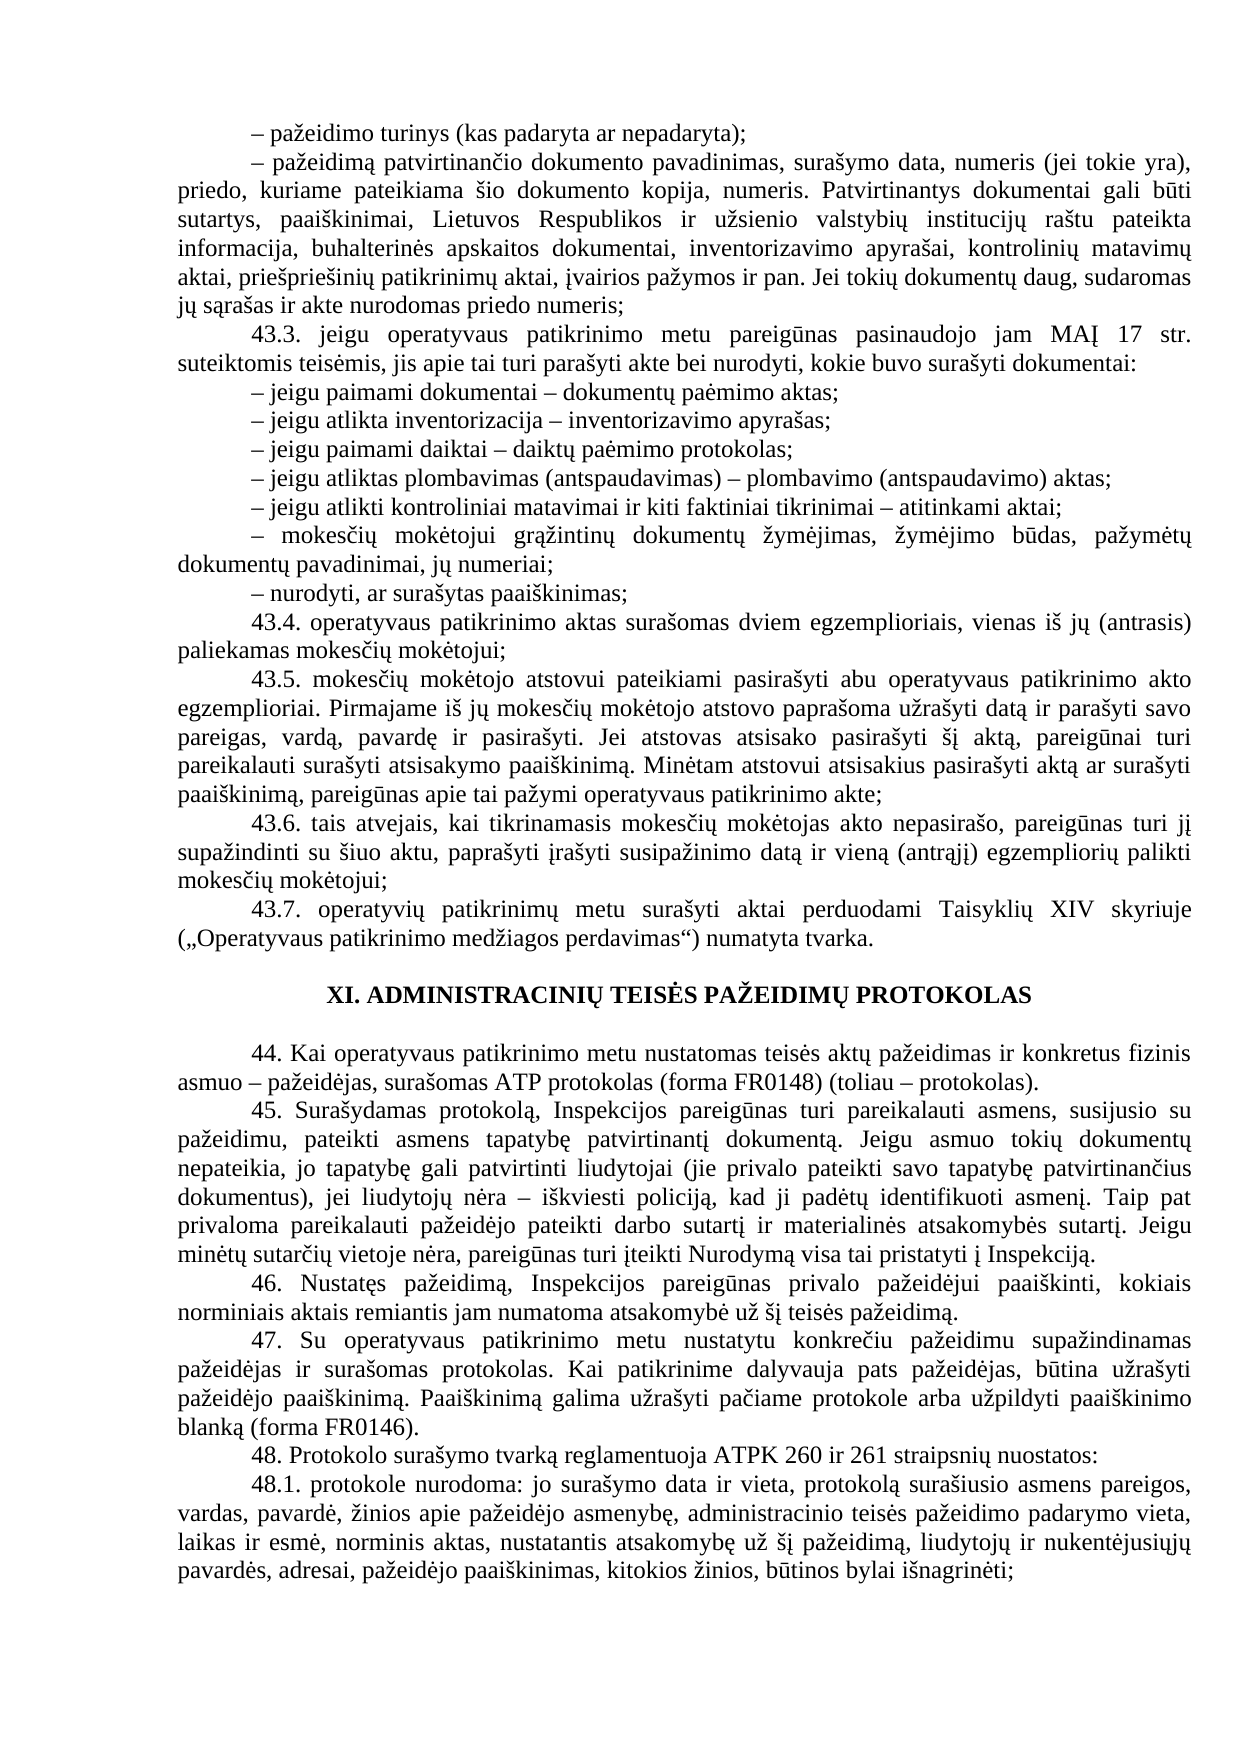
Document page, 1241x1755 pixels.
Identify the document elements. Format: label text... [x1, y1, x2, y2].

text – jeigu atliktas plombavimas (antspaudavimas) – plombavimo (antspaudavimo) aktas; [177, 463, 1192, 492]
text – pažeidimo turinys (kas padaryta ar nepadaryta); [177, 118, 1192, 147]
text 48. Protokolo surašymo tvarką reglamentuoja ATPK 260 ir 261 straipsnių nuostatos: [177, 1441, 1192, 1469]
text – mokesčių mokėtojui grąžintinų dokumentų žymėjimas, žymėjimo būdas, pažymėtų dokumentų pavadinimai, jų numeriai; [177, 521, 1192, 578]
text 43.7. operatyvių patikrinimų metu surašyti aktai perduodami Taisyklių XIV skyriuje („Operatyvaus patikrinimo medžiagos perdavimas“) numatyta tvarka. [177, 894, 1192, 952]
text – jeigu paimami dokumentai – dokumentų paėmimo aktas; [177, 377, 1192, 406]
text 44. Kai operatyvaus patikrinimo metu nustatomas teisės aktų pažeidimas ir konkretus fizinis asmuo – pažeidėjas, surašomas ATP protokolas (forma FR0148) (toliau – protokolas). [177, 1038, 1192, 1096]
text XI. ADMINISTRACINIŲ TEISĖS PAŽEIDIMŲ PROTOKOLAS [177, 981, 1181, 1009]
text – pažeidimą patvirtinančio dokumento pavadinimas, surašymo data, numeris (jei tokie yra), priedo, kuriame pateikiama šio dokumento kopija, numeris. Patvirtinantys dokumentai gali būti sutartys, paaiškinimai, Lietuvos Respublikos ir užsienio valstybių institucijų raštu pateikta informacija, buhalterinės apskaitos dokumentai, inventorizavimo apyrašai, kontrolinių matavimų aktai, priešpriešinių patikrinimų aktai, įvairios pažymos ir pan. Jei tokių dokumentų daug, sudaromas jų sąrašas ir akte nurodomas priedo numeris; [177, 147, 1192, 319]
text 47. Su operatyvaus patikrinimo metu nustatytu konkrečiu pažeidimu supažindinamas pažeidėjas ir surašomas protokolas. Kai patikrinime dalyvauja pats pažeidėjas, būtina užrašyti pažeidėjo paaiškinimą. Paaiškinimą galima užrašyti pačiame protokole arba užpildyti paaiškinimo blanką (forma FR0146). [177, 1326, 1192, 1441]
text – jeigu paimami daiktai – daiktų paėmimo protokolas; [177, 434, 1192, 463]
text – jeigu atlikta inventorizacija – inventorizavimo apyrašas; [177, 406, 1192, 434]
text 46. Nustatęs pažeidimą, Inspekcijos pareigūnas privalo pažeidėjui paaiškinti, kokiais norminiais aktais remiantis jam numatoma atsakomybė už šį teisės pažeidimą. [177, 1268, 1192, 1326]
text 45. Surašydamas protokolą, Inspekcijos pareigūnas turi pareikalauti asmens, susijusio su pažeidimu, pateikti asmens tapatybę patvirtinantį dokumentą. Jeigu asmuo tokių dokumentų nepateikia, jo tapatybę gali patvirtinti liudytojai (jie privalo pateikti savo tapatybę patvirtinančius dokumentus), jei liudytojų nėra – iškviesti policiją, kad ji padėtų identifikuoti asmenį. Taip pat privaloma pareikalauti pažeidėjo pateikti darbo sutartį ir materialinės atsakomybės sutartį. Jeigu minėtų sutarčių vietoje nėra, pareigūnas turi įteikti Nurodymą visa tai pristatyti į Inspekciją. [177, 1096, 1192, 1268]
text – jeigu atlikti kontroliniai matavimai ir kiti faktiniai tikrinimai – atitinkami aktai; [177, 492, 1192, 521]
text – nurodyti, ar surašytas paaiškinimas; [177, 578, 1192, 607]
text 43.5. mokesčių mokėtojo atstovui pateikiami pasirašyti abu operatyvaus patikrinimo akto egzemplioriai. Pirmajame iš jų mokesčių mokėtojo atstovo paprašoma užrašyti datą ir parašyti savo pareigas, vardą, pavardę ir pasirašyti. Jei atstovas atsisako pasirašyti šį aktą, pareigūnai turi pareikalauti surašyti atsisakymo paaiškinimą. Minėtam atstovui atsisakius pasirašyti aktą ar surašyti paaiškinimą, pareigūnas apie tai pažymi operatyvaus patikrinimo akte; [177, 664, 1192, 808]
text 48.1. protokole nurodoma: jo surašymo data ir vieta, protokolą surašiusio asmens pareigos, vardas, pavardė, žinios apie pažeidėjo asmenybę, administracinio teisės pažeidimo padarymo vieta, laikas ir esmė, norminis aktas, nustatantis atsakomybę už šį pažeidimą, liudytojų ir nukentėjusiųjų pavardės, adresai, pažeidėjo paaiškinimas, kitokios žinios, būtinos bylai išnagrinėti; [177, 1469, 1192, 1584]
text 43.6. tais atvejais, kai tikrinamasis mokesčių mokėtojas akto nepasirašo, pareigūnas turi jį supažindinti su šiuo aktu, paprašyti įrašyti susipažinimo datą ir vieną (antrąjį) egzempliorių palikti mokesčių mokėtojui; [177, 808, 1192, 894]
text 43.3. jeigu operatyvaus patikrinimo metu pareigūnas pasinaudojo jam MAĮ 17 str. suteiktomis teisėmis, jis apie tai turi parašyti akte bei nurodyti, kokie buvo surašyti dokumentai: [177, 319, 1192, 377]
text 43.4. operatyvaus patikrinimo aktas surašomas dviem egzemplioriais, vienas iš jų (antrasis) paliekamas mokesčių mokėtojui; [177, 607, 1192, 664]
